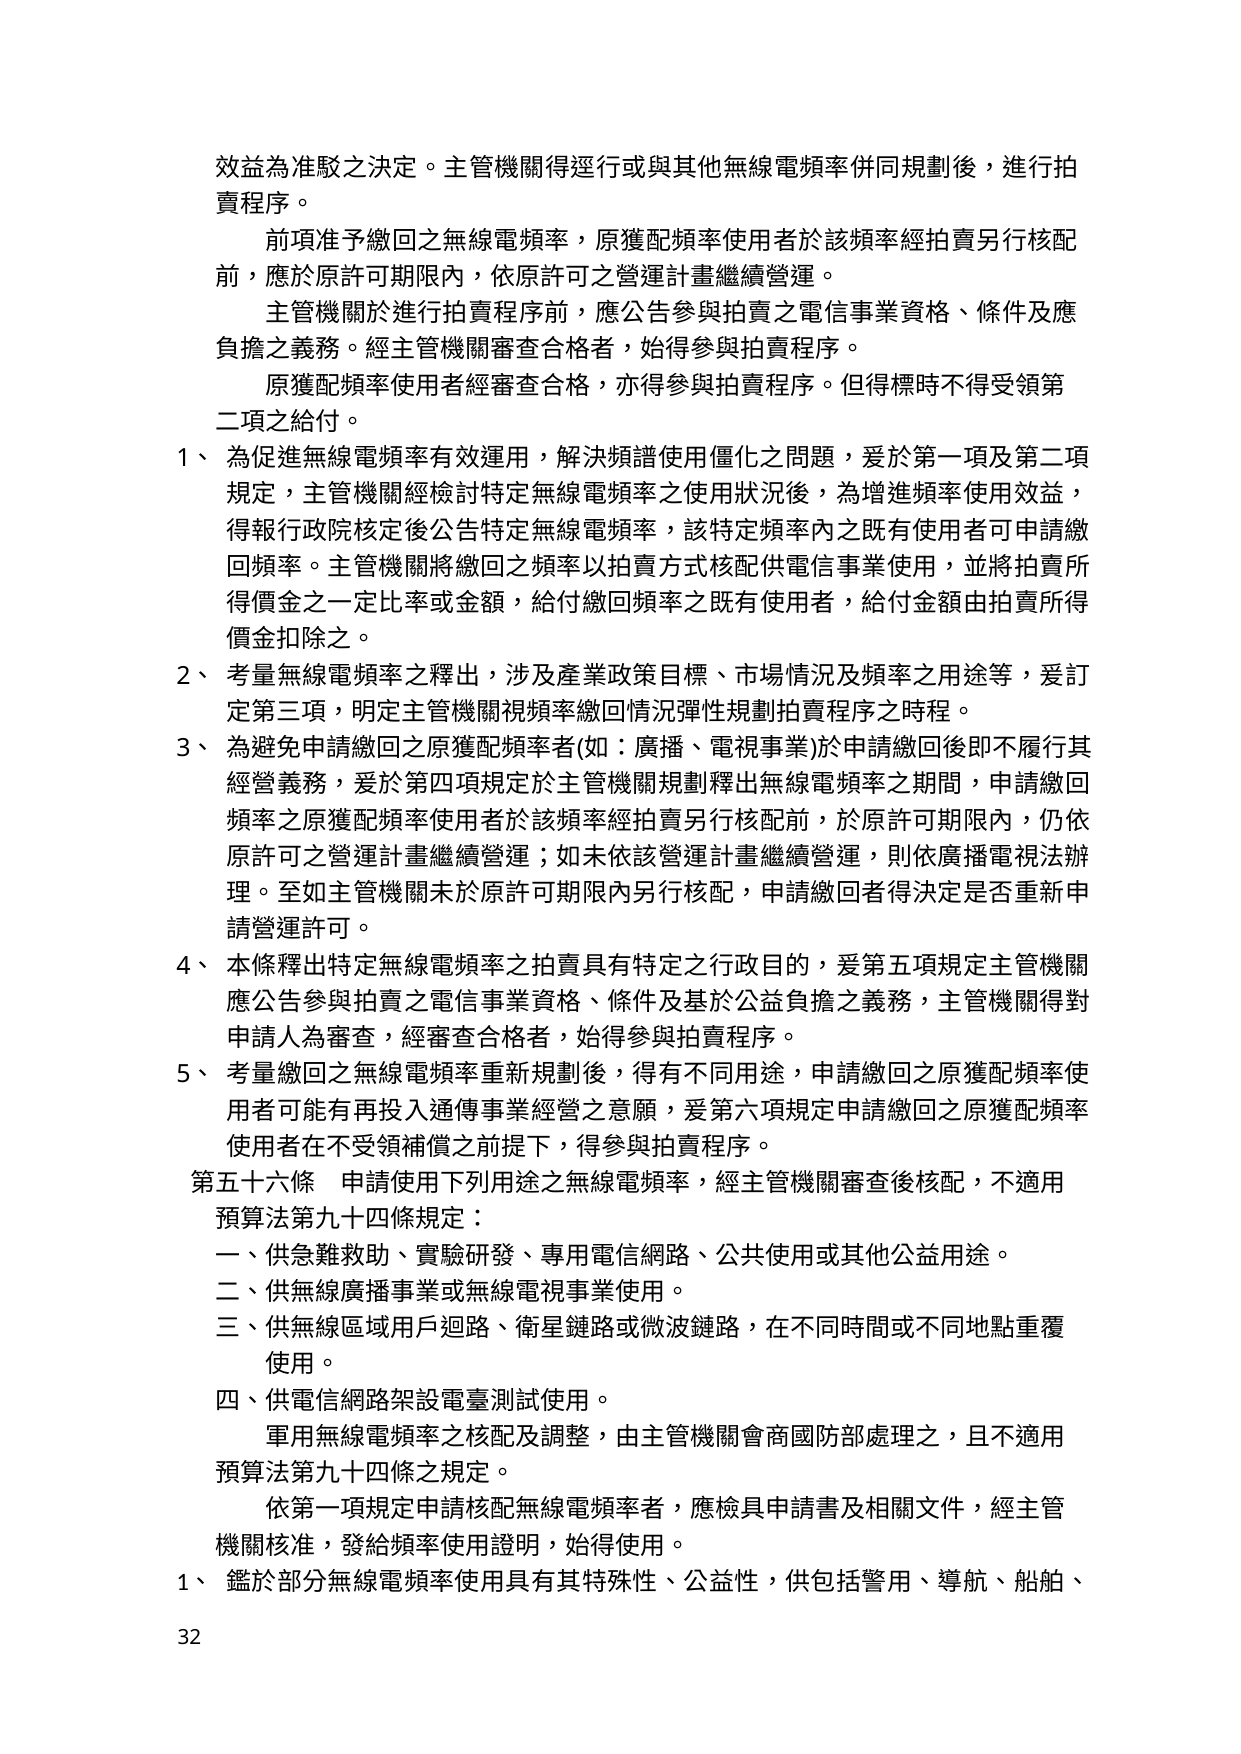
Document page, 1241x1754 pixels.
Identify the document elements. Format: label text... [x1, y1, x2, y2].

text 前項准予繳回之無線電頻率，原獲配頻率使用者於該頻率經拍賣另行核配前，應於原許可期限內，依原許可之營運計畫繼續營運。 [215, 220, 1080, 293]
list 為避免申請繳回之原獲配頻率者(如：廣播、電視事業)於申請繳回後即不履行其經營義務，爰於第四項規定於主管機關規劃釋出無線電頻率之期間，申請繳回頻率之原獲配頻率使用者於該頻率經拍賣另行核配前，於原許可期限內，仍依原許可之營運計畫繼續營運；如未依該營運計畫繼續營運，則依廣播電視法辦理。至如主管機關未於原許可期限內另行核配，申請繳回者得決定是否重新申請營運許可。 [176, 728, 1092, 945]
text 主管機關於進行拍賣程序前，應公告參與拍賣之電信事業資格、條件及應負擔之義務。經主管機關審查合格者，始得參與拍賣程序。 [215, 293, 1080, 365]
list 為促進無線電頻率有效運用，解決頻譜使用僵化之問題，爰於第一項及第二項規定，主管機關經檢討特定無線電頻率之使用狀況後，為增進頻率使用效益，得報行政院核定後公告特定無線電頻率，該特定頻率內之既有使用者可申請繳回頻率。主管機關將繳回之頻率以拍賣方式核配供電信事業使用，並將拍賣所得價金之一定比率或金額，給付繳回頻率之既有使用者，給付金額由拍賣所得價金扣除之。 [176, 438, 1092, 655]
text 依第一項規定申請核配無線電頻率者，應檢具申請書及相關文件，經主管機關核准，發給頻率使用證明，始得使用。 [215, 1489, 1080, 1561]
text 第五十六條 申請使用下列用途之無線電頻率，經主管機關審查後核配，不適用預算法第九十四條規定： [190, 1163, 1080, 1235]
text 一、供急難救助、實驗研發、專用電信網路、公共使用或其他公益用途。 [215, 1235, 1080, 1271]
text 三、供無線區域用戶迴路、衛星鏈路或微波鏈路，在不同時間或不同地點重覆使用。 [215, 1308, 1080, 1380]
text 原獲配頻率使用者經審查合格，亦得參與拍賣程序。但得標時不得受領第二項之給付。 [215, 365, 1080, 438]
list 本條釋出特定無線電頻率之拍賣具有特定之行政目的，爰第五項規定主管機關應公告參與拍賣之電信事業資格、條件及基於公益負擔之義務，主管機關得對申請人為審查，經審查合格者，始得參與拍賣程序。 [176, 945, 1092, 1054]
list 鑑於部分無線電頻率使用具有其特殊性、公益性，供包括警用、導航、船舶、 [176, 1561, 1092, 1598]
text 四、供電信網路架設電臺測試使用。 [215, 1380, 1080, 1416]
text 軍用無線電頻率之核配及調整，由主管機關會商國防部處理之，且不適用預算法第九十四條之規定。 [215, 1416, 1080, 1489]
text 效益為准駁之決定。主管機關得逕行或與其他無線電頻率併同規劃後，進行拍賣程序。 [215, 148, 1080, 220]
text 二、供無線廣播事業或無線電視事業使用。 [215, 1271, 1080, 1308]
list 考量繳回之無線電頻率重新規劃後，得有不同用途，申請繳回之原獲配頻率使用者可能有再投入通傳事業經營之意願，爰第六項規定申請繳回之原獲配頻率使用者在不受領補償之前提下，得參與拍賣程序。 [176, 1054, 1092, 1163]
list 考量無線電頻率之釋出，涉及產業政策目標、市場情況及頻率之用途等，爰訂定第三項，明定主管機關視頻率繳回情況彈性規劃拍賣程序之時程。 [176, 655, 1092, 728]
